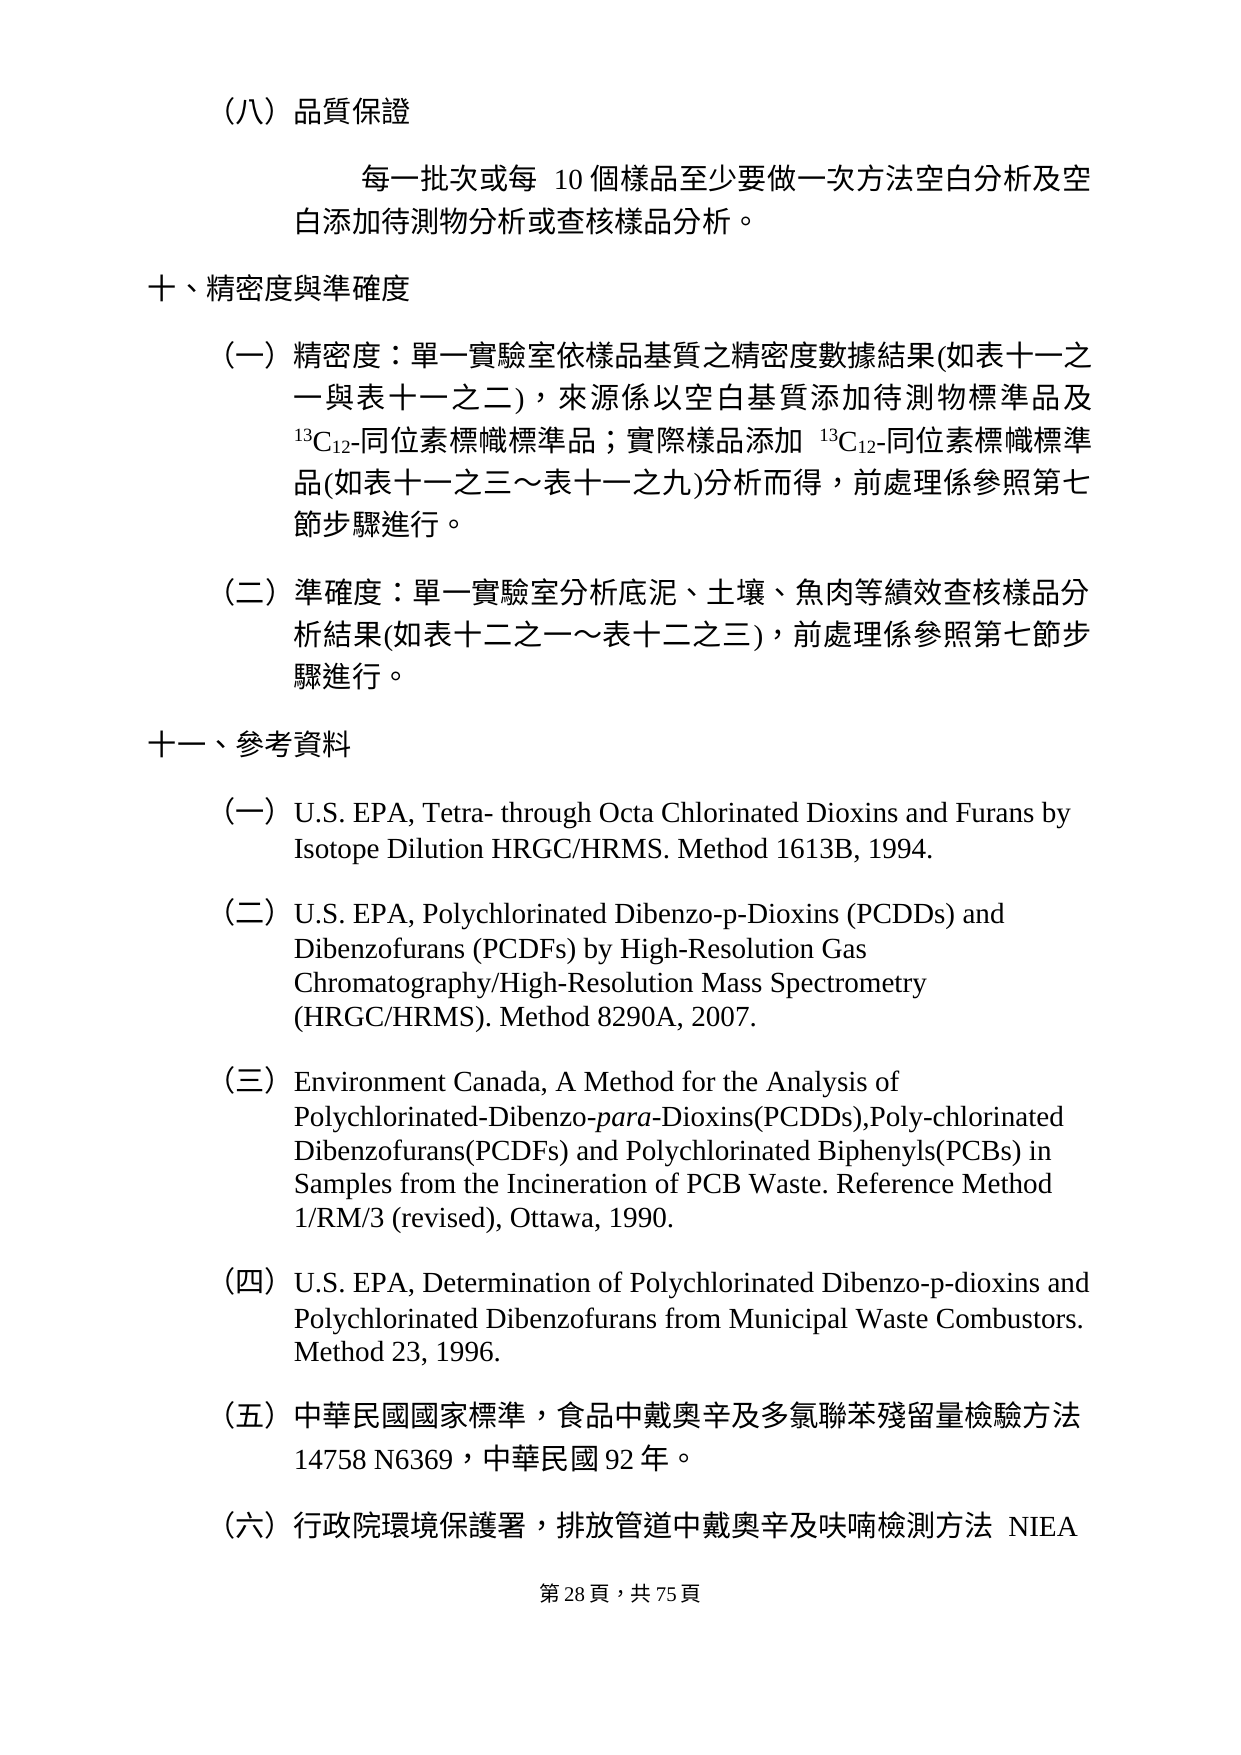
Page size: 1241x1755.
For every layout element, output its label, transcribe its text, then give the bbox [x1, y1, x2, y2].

text （三）Environment Canada, A Method for the Analysis of Polychlorinated-Dibenzo-para-Dioxins(PCDDs),Poly-chlorinated Dibenzofurans(PCDFs) and Polychlorinated Biphenyls(PCBs) in Samples from the Incineration of PCB Waste. Reference Method 1/RM/3 (revised), Ottawa, 1990. [206, 1057, 1093, 1234]
text 十一、參考資料 [148, 721, 1093, 763]
text （四）U.S. EPA, Determination of Polychlorinated Dibenzo-p-dioxins and Polychlorinated Dibenzofurans from Municipal Waste Combustors. Method 23, 1996. [206, 1259, 1093, 1368]
text 每一批次或每 10 個樣品至少要做一次方法空白分析及空白添加待測物分析或查核樣品分析。 [293, 156, 1093, 241]
text （八）品質保證 [206, 89, 1093, 131]
text （五）中華民國國家標準，食品中戴奧辛及多氯聯苯殘留量檢驗方法14758 N6369，中華民國92年。 [206, 1393, 1093, 1478]
text （二）U.S. EPA, Polychlorinated Dibenzo-p-Dioxins (PCDDs) and Dibenzofurans (PCDFs) by High-Resolution Gas Chromatography/High-Resolution Mass Spectrometry (HRGC/HRMS). Method 8290A, 2007. [206, 889, 1093, 1032]
text （六）行政院環境保護署，排放管道中戴奧辛及呋喃檢測方法 NIEA [206, 1503, 1093, 1545]
text （一）U.S. EPA, Tetra- through Octa Chlorinated Dioxins and Furans by Isotope Dilution HRGC/HRMS. Method 1613B, 1994. [206, 788, 1093, 864]
text （一）精密度：單一實驗室依樣品基質之精密度數據結果(如表十一之一與表十一之二)，來源係以空白基質添加待測物標準品及 13C12-同位素標幟標準品；實際樣品添加 13C12-同位素標幟標準品(如表十一之三〜表十一之九)分析而得，前處理係參照第七節步驟進行。 [206, 333, 1093, 544]
text 十、精密度與準確度 [148, 266, 1093, 308]
text （二）準確度：單一實驗室分析底泥、土壤、魚肉等績效查核樣品分析結果(如表十二之一〜表十二之三)，前處理係參照第七節步驟進行。 [206, 569, 1093, 696]
